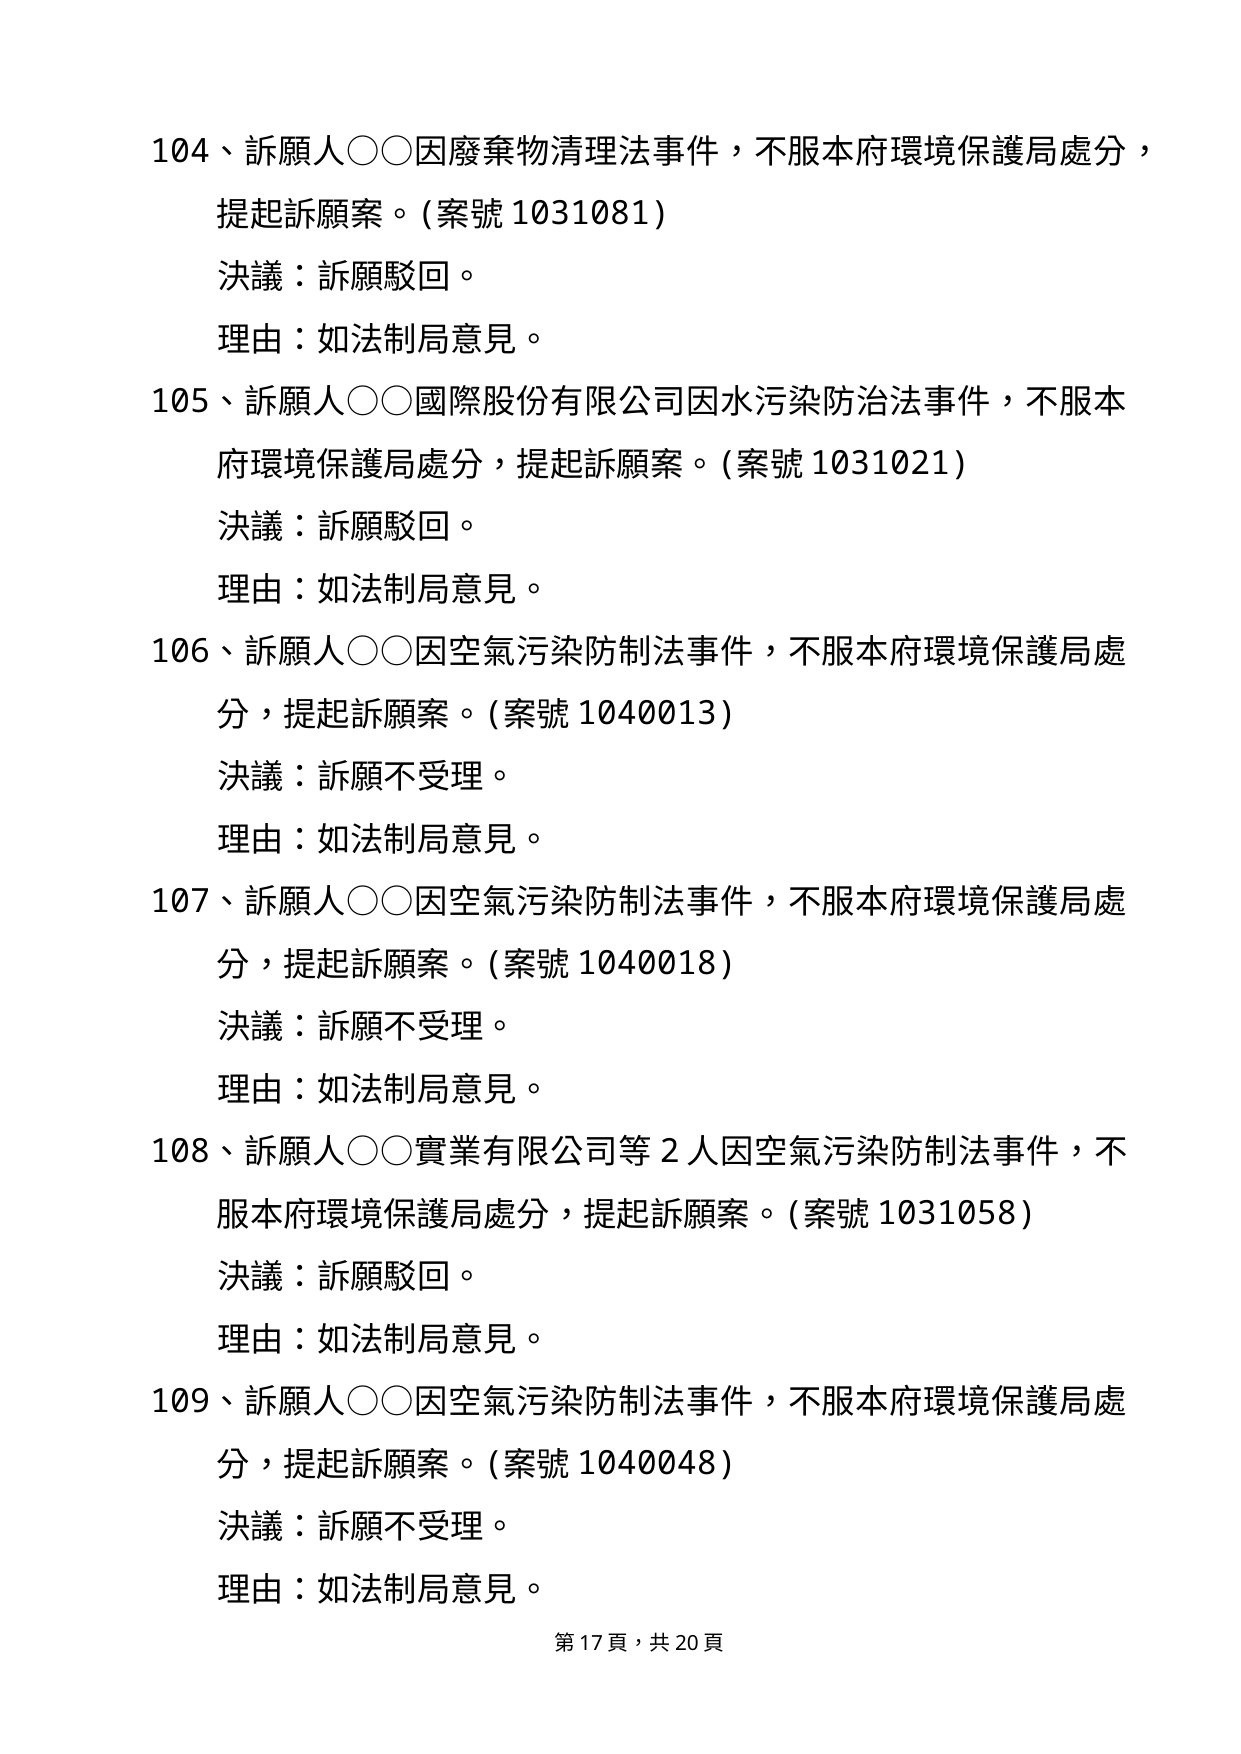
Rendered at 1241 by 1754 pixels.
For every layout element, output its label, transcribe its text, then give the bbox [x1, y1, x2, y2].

text 決議：訴願駁回。 [217, 1233, 1128, 1295]
text 理由：如法制局意見。 [217, 1045, 1128, 1108]
text 理由：如法制局意見。 [217, 1295, 1128, 1358]
text 107、訴願人○○因空氣污染防制法事件，不服本府環境保護局處分，提起訴願案。(案號1040018) [150, 858, 1128, 983]
text 理由：如法制局意見。 [217, 795, 1128, 858]
text 108、訴願人○○實業有限公司等2人因空氣污染防制法事件，不服本府環境保護局處分，提起訴願案。(案號1031058) [150, 1108, 1128, 1233]
text 決議：訴願不受理。 [217, 733, 1128, 795]
text 109、訴願人○○因空氣污染防制法事件，不服本府環境保護局處分，提起訴願案。(案號1040048) [150, 1358, 1128, 1483]
text 104、訴願人○○因廢棄物清理法事件，不服本府環境保護局處分，提起訴願案。(案號1031081) [150, 108, 1128, 233]
text 決議：訴願不受理。 [217, 983, 1128, 1045]
text 決議：訴願不受理。 [217, 1483, 1128, 1545]
text 決議：訴願駁回。 [217, 233, 1128, 295]
text 105、訴願人○○國際股份有限公司因水污染防治法事件，不服本府環境保護局處分，提起訴願案。(案號1031021) [150, 358, 1128, 483]
text 106、訴願人○○因空氣污染防制法事件，不服本府環境保護局處分，提起訴願案。(案號1040013) [150, 608, 1128, 733]
text 理由：如法制局意見。 [217, 545, 1128, 608]
text 決議：訴願駁回。 [217, 483, 1128, 545]
text 理由：如法制局意見。 [217, 1545, 1128, 1608]
text 理由：如法制局意見。 [217, 295, 1128, 358]
